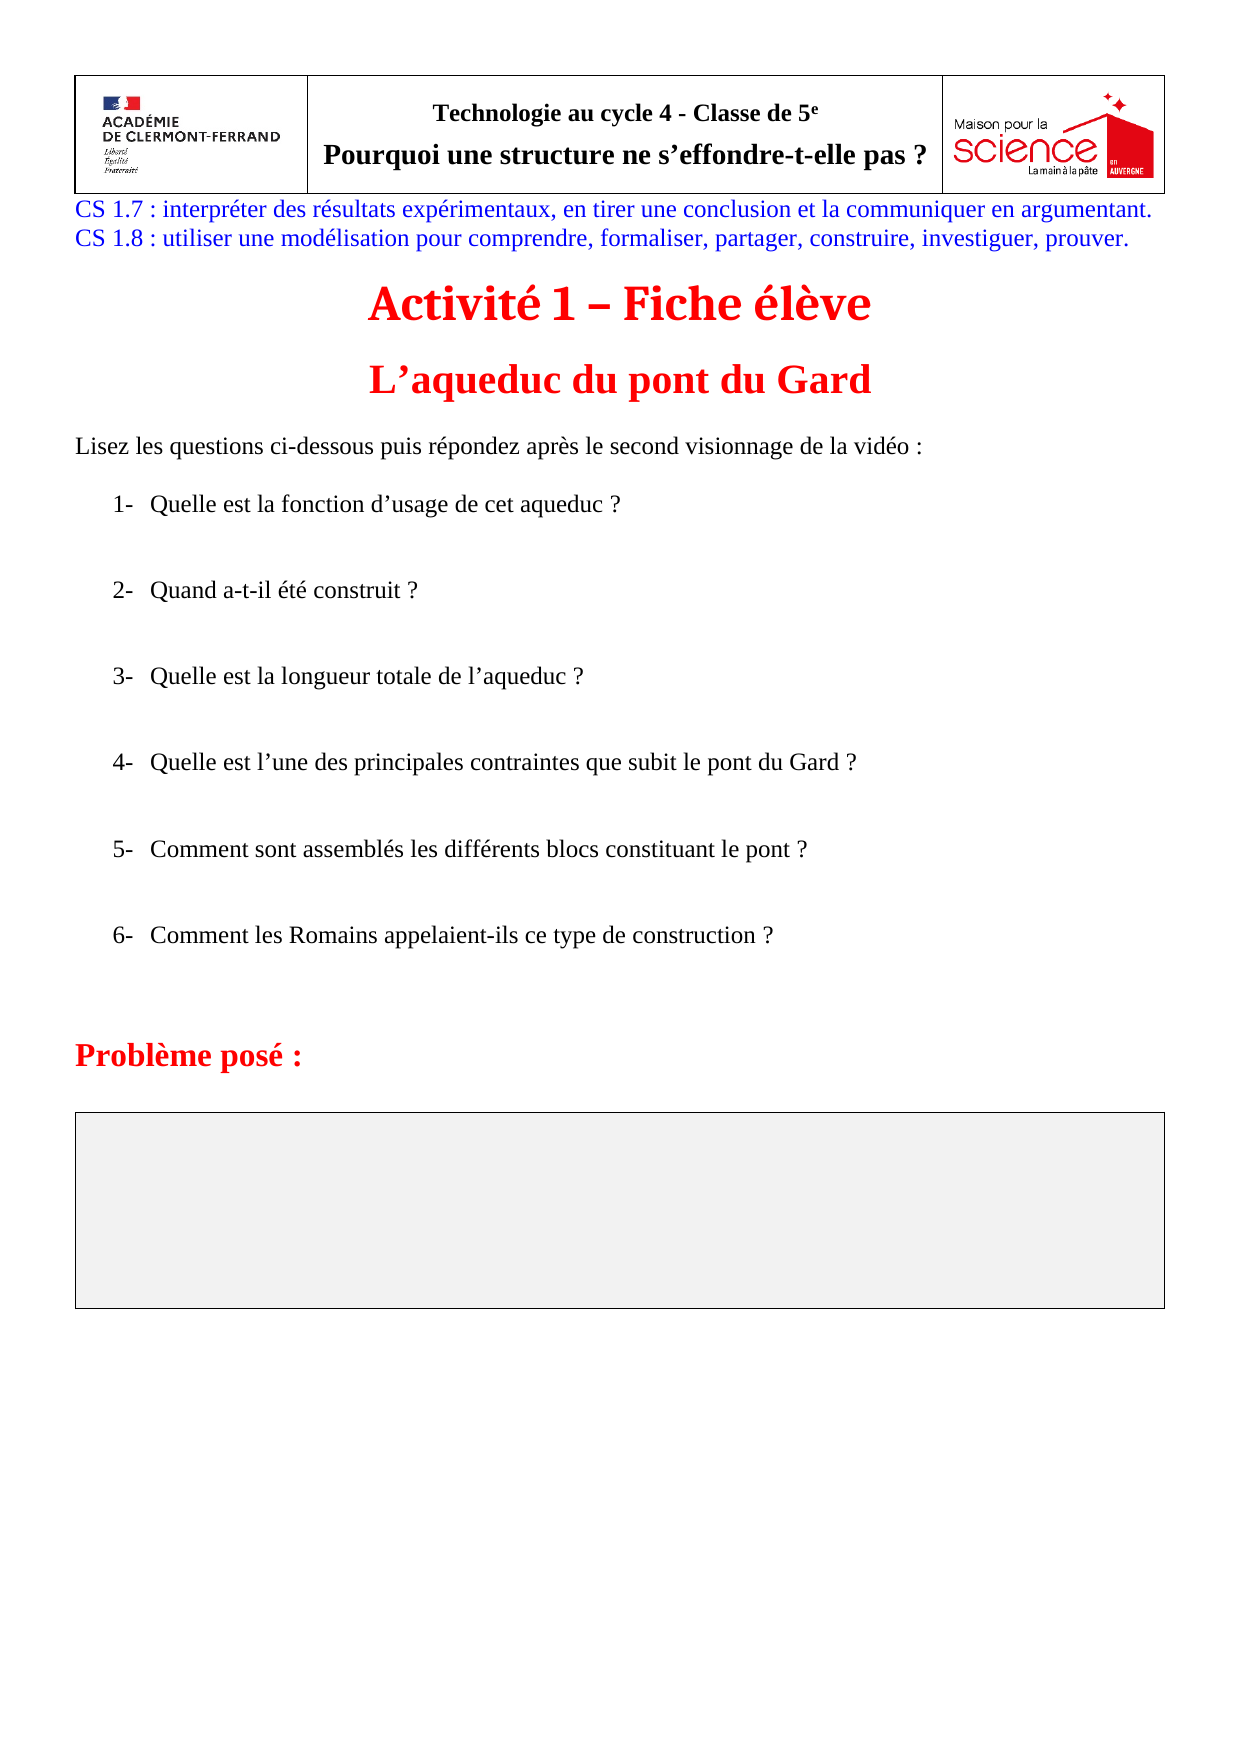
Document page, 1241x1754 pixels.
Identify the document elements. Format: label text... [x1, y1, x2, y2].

text Lisez les questions ci-dessous puis répondez après le second visionnage de la vidéo : [75, 431, 1165, 460]
table_header [943, 76, 1164, 193]
list Quelle est l’une des principales contraintes que subit le pont du Gard ? [112, 747, 1165, 776]
list Quand a-t-il été construit ? [112, 575, 1165, 604]
list Quelle est la longueur totale de l’aqueduc ? [112, 661, 1165, 690]
text Activité 1 – Fiche élève [75, 276, 1165, 333]
text CS 1.8 : utiliser une modélisation pour comprendre, formaliser, partager, construire, investiguer, prouver. [75, 223, 1165, 252]
list Comment les Romains appelaient-ils ce type de construction ? [112, 920, 1165, 949]
text Problème posé : [75, 1035, 1165, 1073]
text L’aqueduc du pont du Gard [75, 354, 1165, 402]
text CS 1.7 : interpréter des résultats expérimentaux, en tirer une conclusion et la communiquer en argumentant. [75, 194, 1165, 223]
table_header [76, 76, 307, 193]
list Comment sont assemblés les différents blocs constituant le pont ? [112, 834, 1165, 862]
list Quelle est la fonction d’usage de cet aqueduc ? [112, 489, 1165, 517]
table_header Technologie au cycle 4 - Classe de 5e Pourquoi une structure ne s’effondre-t-elle pas ? [308, 76, 942, 193]
